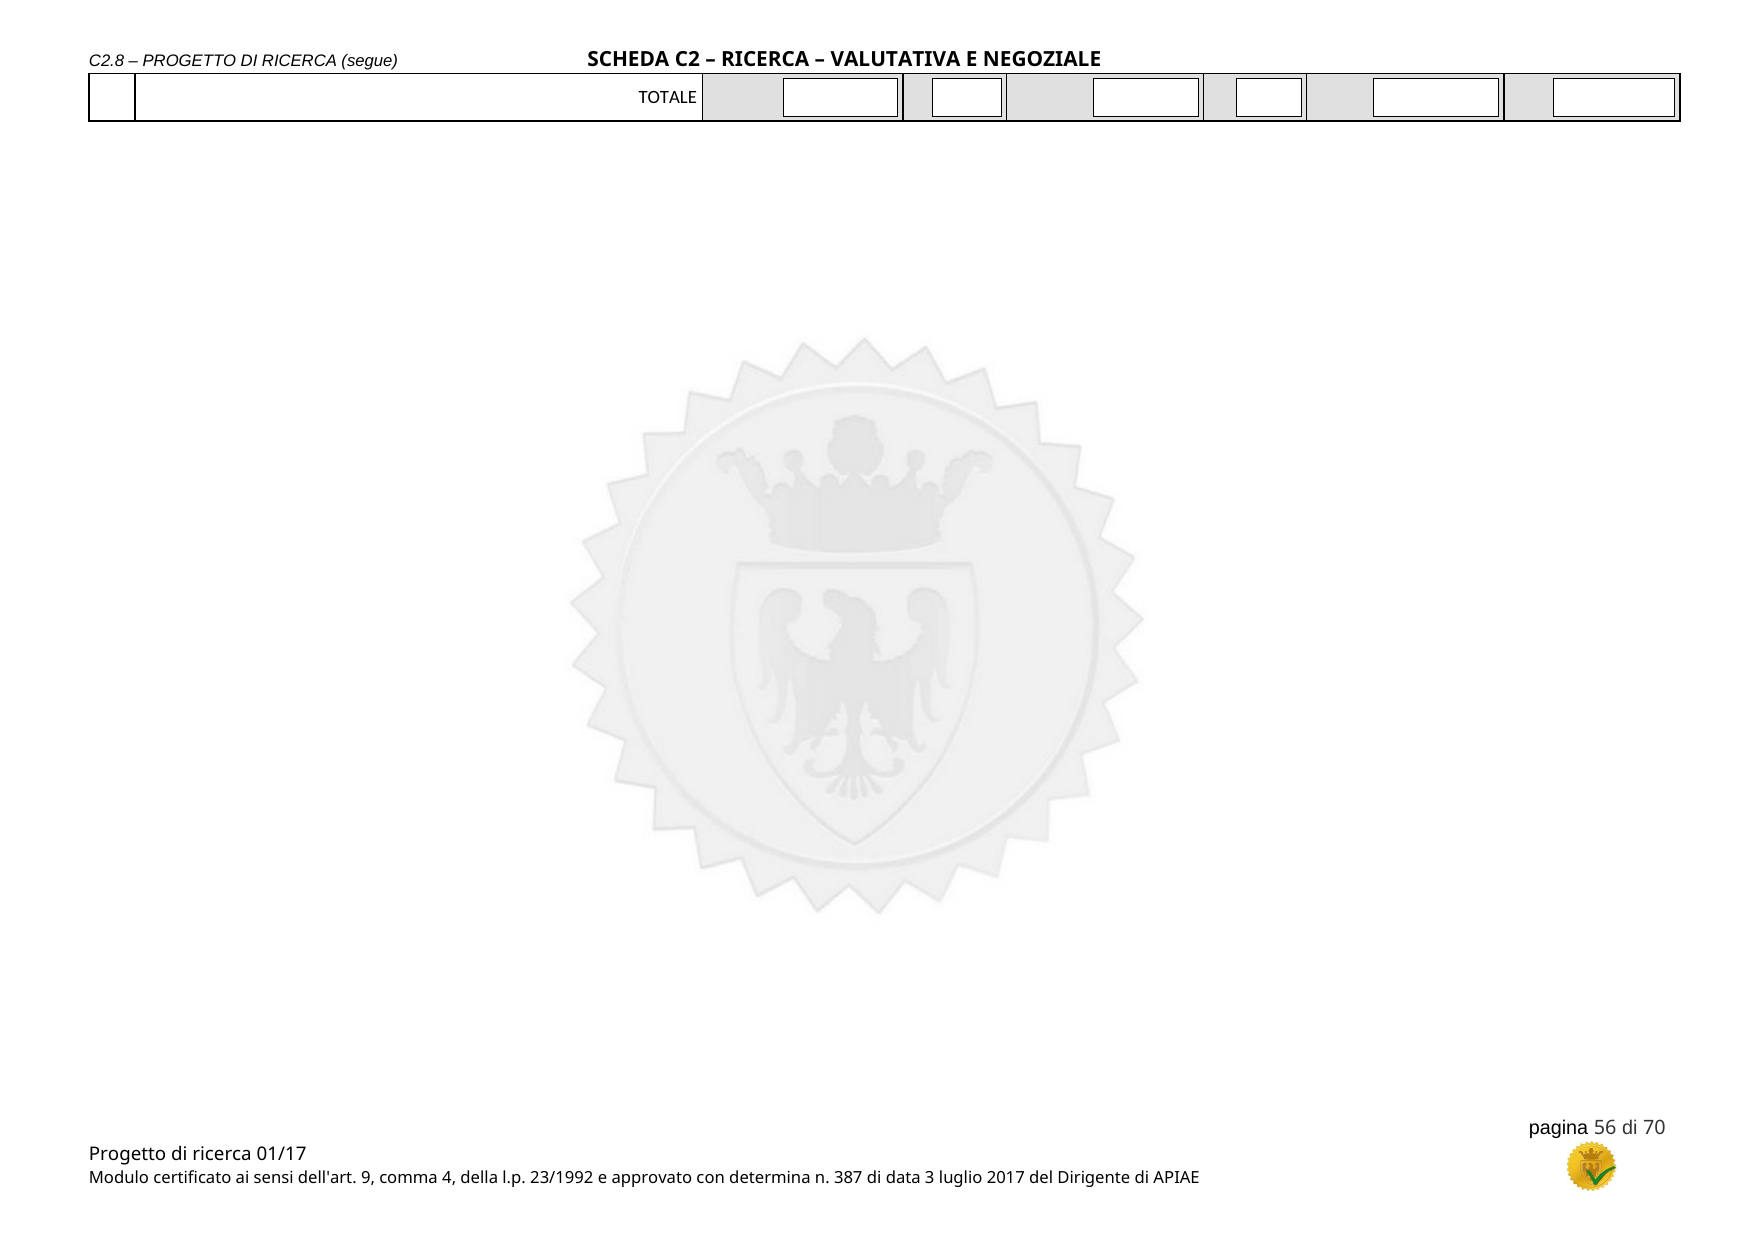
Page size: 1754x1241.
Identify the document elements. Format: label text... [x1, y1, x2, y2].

table_cell [1505, 74, 1679, 120]
table_cell [1007, 74, 1203, 120]
table_cell [90, 74, 134, 120]
picture [88, 44, 1666, 73]
table_cell [904, 74, 1006, 120]
table_cell [703, 74, 902, 120]
table_cell TOTALE [136, 74, 702, 120]
table_cell [1204, 74, 1306, 120]
table_cell [1307, 74, 1503, 120]
picture [88, 122, 1666, 1191]
